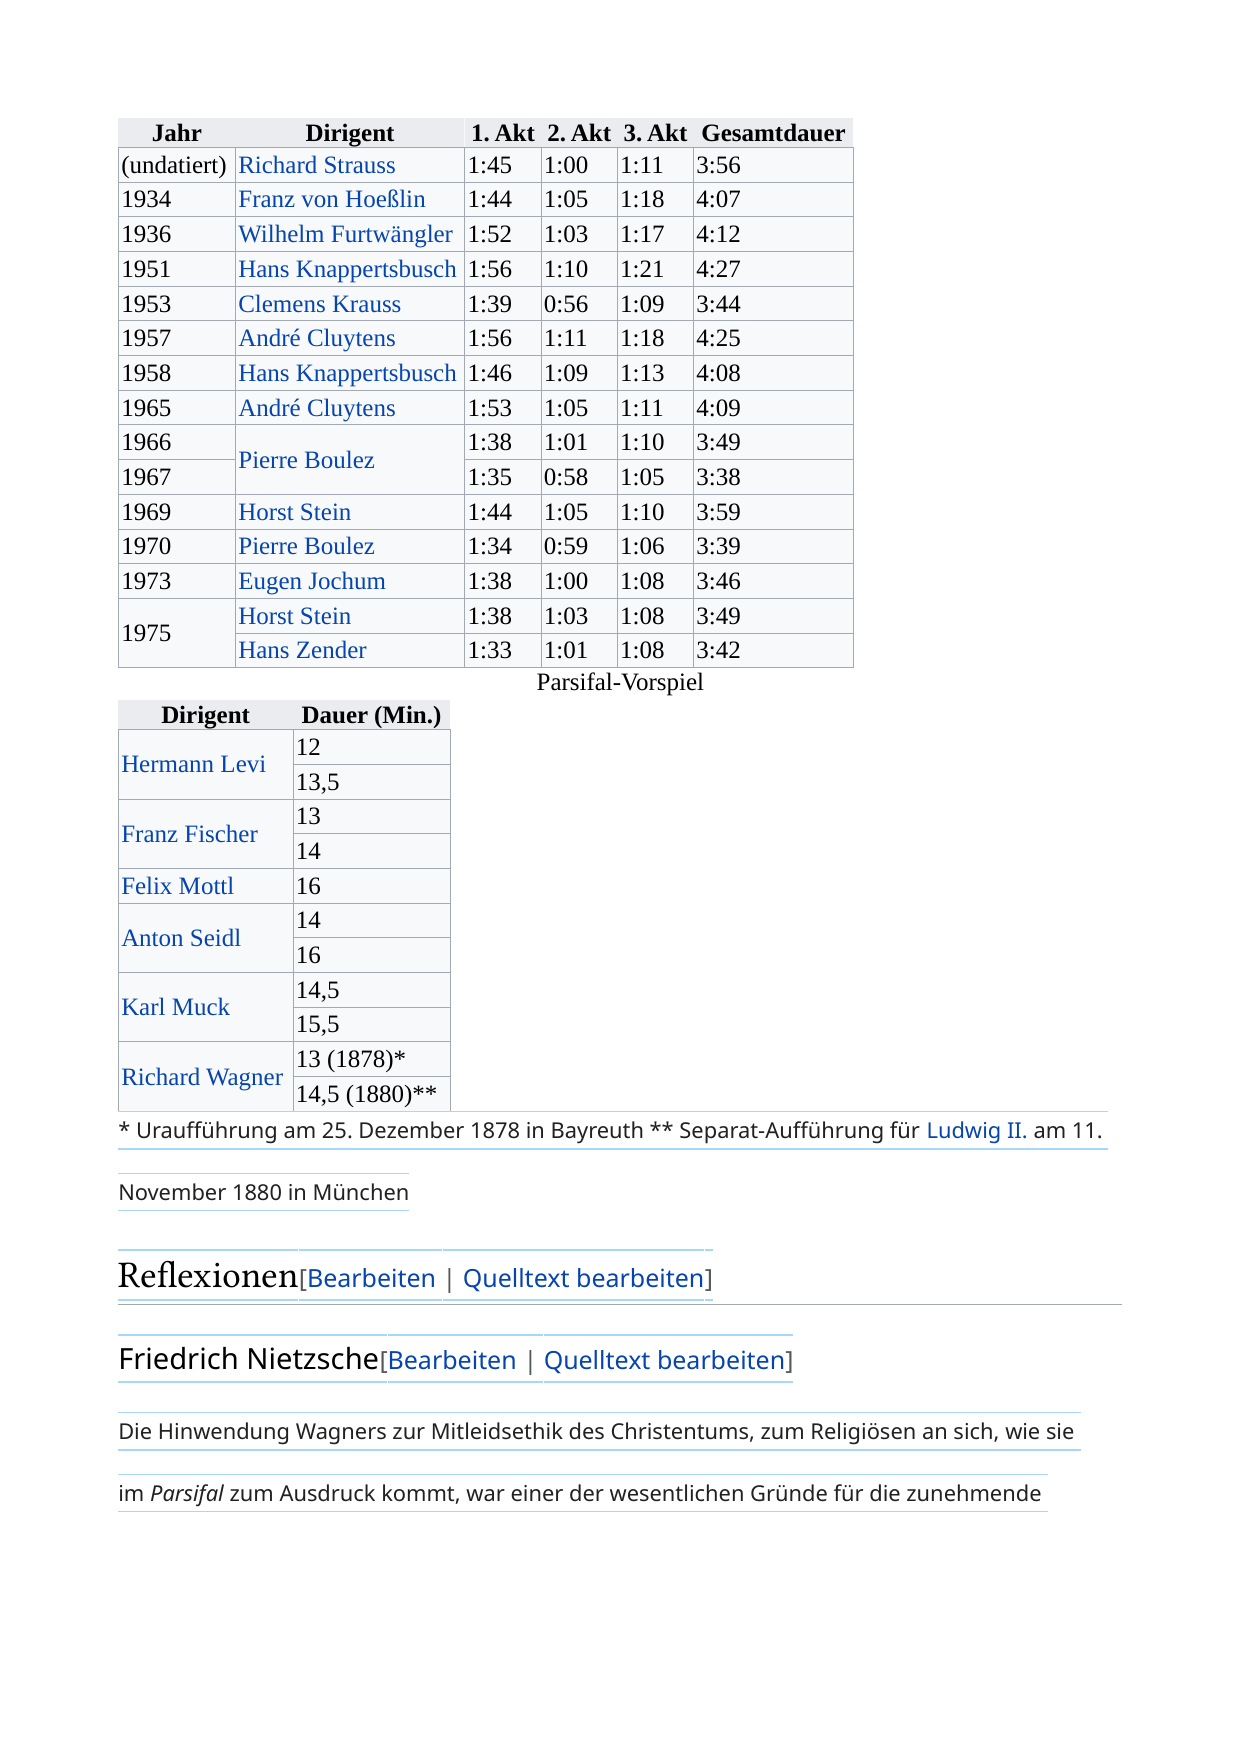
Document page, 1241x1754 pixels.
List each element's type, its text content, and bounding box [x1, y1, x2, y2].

table_cell Horst Stein [236, 599, 464, 632]
table_cell 1:39 [465, 287, 541, 320]
table_cell 3:56 [694, 148, 853, 182]
text Die Hinwendung Wagners zur Mitleidsethik des Christentums, zum Religiösen an sich, wie sie im Parsifal zum Ausdruck kommt, war einer der wesentlichen Gründe für die zunehmende [118, 1412, 1122, 1512]
table_cell Richard Wagner [119, 1042, 293, 1111]
table_cell 1965 [119, 391, 235, 424]
table_cell 4:08 [694, 356, 853, 390]
table_cell Wilhelm Furtwängler [236, 217, 464, 251]
table_cell Richard Strauss [236, 148, 464, 182]
table_cell 3:49 [694, 425, 853, 459]
table_cell 1:38 [465, 425, 541, 459]
table_header Dirigent [235, 118, 464, 147]
table_header 1. Akt [465, 118, 541, 147]
table_cell 1:03 [542, 599, 617, 632]
table_header Dauer (Min.) [293, 700, 450, 729]
table_cell 1970 [119, 530, 235, 563]
table_cell 4:25 [694, 321, 853, 355]
table_cell Hermann Levi [119, 730, 293, 798]
text * Uraufführung am 25. Dezember 1878 in Bayreuth ** Separat-Aufführung für Ludwig II. am 11. November 1880 in München [118, 1111, 1122, 1211]
table_cell 3:49 [694, 599, 853, 632]
table_cell 1:13 [618, 356, 693, 390]
table_cell 14,5 (1880)** [294, 1077, 450, 1111]
table_cell 3:39 [694, 530, 853, 563]
table_cell 3:38 [694, 460, 853, 494]
table_cell Eugen Jochum [236, 564, 464, 598]
table_cell Hans Zender [236, 634, 464, 667]
table_cell 1957 [119, 321, 235, 355]
table_cell 0:58 [542, 460, 617, 494]
table_cell 1:46 [465, 356, 541, 390]
table_cell 1:00 [542, 564, 617, 598]
table_cell 1:06 [618, 530, 693, 563]
table_cell André Cluytens [236, 391, 464, 424]
table_cell Franz Fischer [119, 800, 293, 868]
table_cell 1967 [119, 460, 235, 494]
table_cell 1:35 [465, 460, 541, 494]
table_cell 1936 [119, 217, 235, 251]
table_cell 1:52 [465, 217, 541, 251]
table_cell 1:21 [618, 252, 693, 286]
table_cell 3:42 [694, 634, 853, 667]
table_cell 3:59 [694, 495, 853, 528]
table_cell 4:09 [694, 391, 853, 424]
table_cell 1934 [119, 183, 235, 216]
subtitle Friedrich Nietzsche[Bearbeiten | Quelltext bearbeiten] [118, 1334, 1122, 1383]
table_cell 1:18 [618, 321, 693, 355]
table_cell 1:11 [542, 321, 617, 355]
table_cell 1:03 [542, 217, 617, 251]
table_header 2. Akt [541, 118, 617, 147]
table_cell Pierre Boulez [236, 425, 464, 494]
table_cell 1958 [119, 356, 235, 390]
table_cell 1:45 [465, 148, 541, 182]
table_cell 1975 [119, 599, 235, 667]
table_cell 1:18 [618, 183, 693, 216]
table_cell 1:56 [465, 321, 541, 355]
table_cell 1:09 [542, 356, 617, 390]
table_cell 12 [294, 730, 450, 764]
table_cell Anton Seidl [119, 904, 293, 972]
table_cell 14,5 [294, 973, 450, 1007]
table_cell 1:05 [542, 495, 617, 528]
table_cell 1:56 [465, 252, 541, 286]
table_cell 1973 [119, 564, 235, 598]
table_cell 1:38 [465, 564, 541, 598]
table_cell 1:11 [618, 391, 693, 424]
table_cell 1:05 [618, 460, 693, 494]
table_cell 1:34 [465, 530, 541, 563]
table_cell 1:44 [465, 183, 541, 216]
table_cell 1:53 [465, 391, 541, 424]
table_cell 13 [294, 800, 450, 833]
table_cell 1966 [119, 425, 235, 459]
table_cell 3:44 [694, 287, 853, 320]
table_cell Felix Mottl [119, 869, 293, 902]
table_cell 14 [294, 834, 450, 868]
table_cell Horst Stein [236, 495, 464, 528]
table_cell 0:59 [542, 530, 617, 563]
table_cell 3:46 [694, 564, 853, 598]
table_cell 1:10 [542, 252, 617, 286]
table_cell Hans Knappertsbusch [236, 356, 464, 390]
table_cell 0:56 [542, 287, 617, 320]
table_cell 1:05 [542, 391, 617, 424]
table_cell 1:01 [542, 425, 617, 459]
table_header Dirigent [118, 700, 293, 729]
table_cell 16 [294, 869, 450, 902]
text Parsifal-Vorspiel [118, 667, 1122, 696]
table_cell 1:08 [618, 564, 693, 598]
table_cell 1953 [119, 287, 235, 320]
subtitle Reflexionen[Bearbeiten | Quelltext bearbeiten] [118, 1249, 1122, 1304]
table_cell 1:09 [618, 287, 693, 320]
table_cell 1969 [119, 495, 235, 528]
table_cell 1:44 [465, 495, 541, 528]
table_cell Clemens Krauss [236, 287, 464, 320]
table_cell 4:07 [694, 183, 853, 216]
table_cell 1:08 [618, 599, 693, 632]
table_cell 16 [294, 938, 450, 972]
table_cell 1:17 [618, 217, 693, 251]
table_cell 1:10 [618, 425, 693, 459]
table_cell 1:01 [542, 634, 617, 667]
table_header 3. Akt [617, 118, 693, 147]
table_cell Franz von Hoeßlin [236, 183, 464, 216]
table_cell 14 [294, 904, 450, 937]
table_cell 4:12 [694, 217, 853, 251]
table_cell André Cluytens [236, 321, 464, 355]
table_header Gesamtdauer [693, 118, 853, 147]
table_cell Karl Muck [119, 973, 293, 1041]
table_cell 1:33 [465, 634, 541, 667]
table_cell 1:38 [465, 599, 541, 632]
table_cell 1:08 [618, 634, 693, 667]
table_cell Hans Knappertsbusch [236, 252, 464, 286]
table_cell (undatiert) [119, 148, 235, 182]
table_cell 1951 [119, 252, 235, 286]
table_cell 13 (1878)* [294, 1042, 450, 1076]
table_cell 1:00 [542, 148, 617, 182]
table_cell Pierre Boulez [236, 530, 464, 563]
table_cell 1:05 [542, 183, 617, 216]
table_header Jahr [118, 118, 235, 147]
table_cell 13,5 [294, 765, 450, 798]
table_cell 4:27 [694, 252, 853, 286]
table_cell 1:11 [618, 148, 693, 182]
table_cell 15,5 [294, 1008, 450, 1041]
table_cell 1:10 [618, 495, 693, 528]
